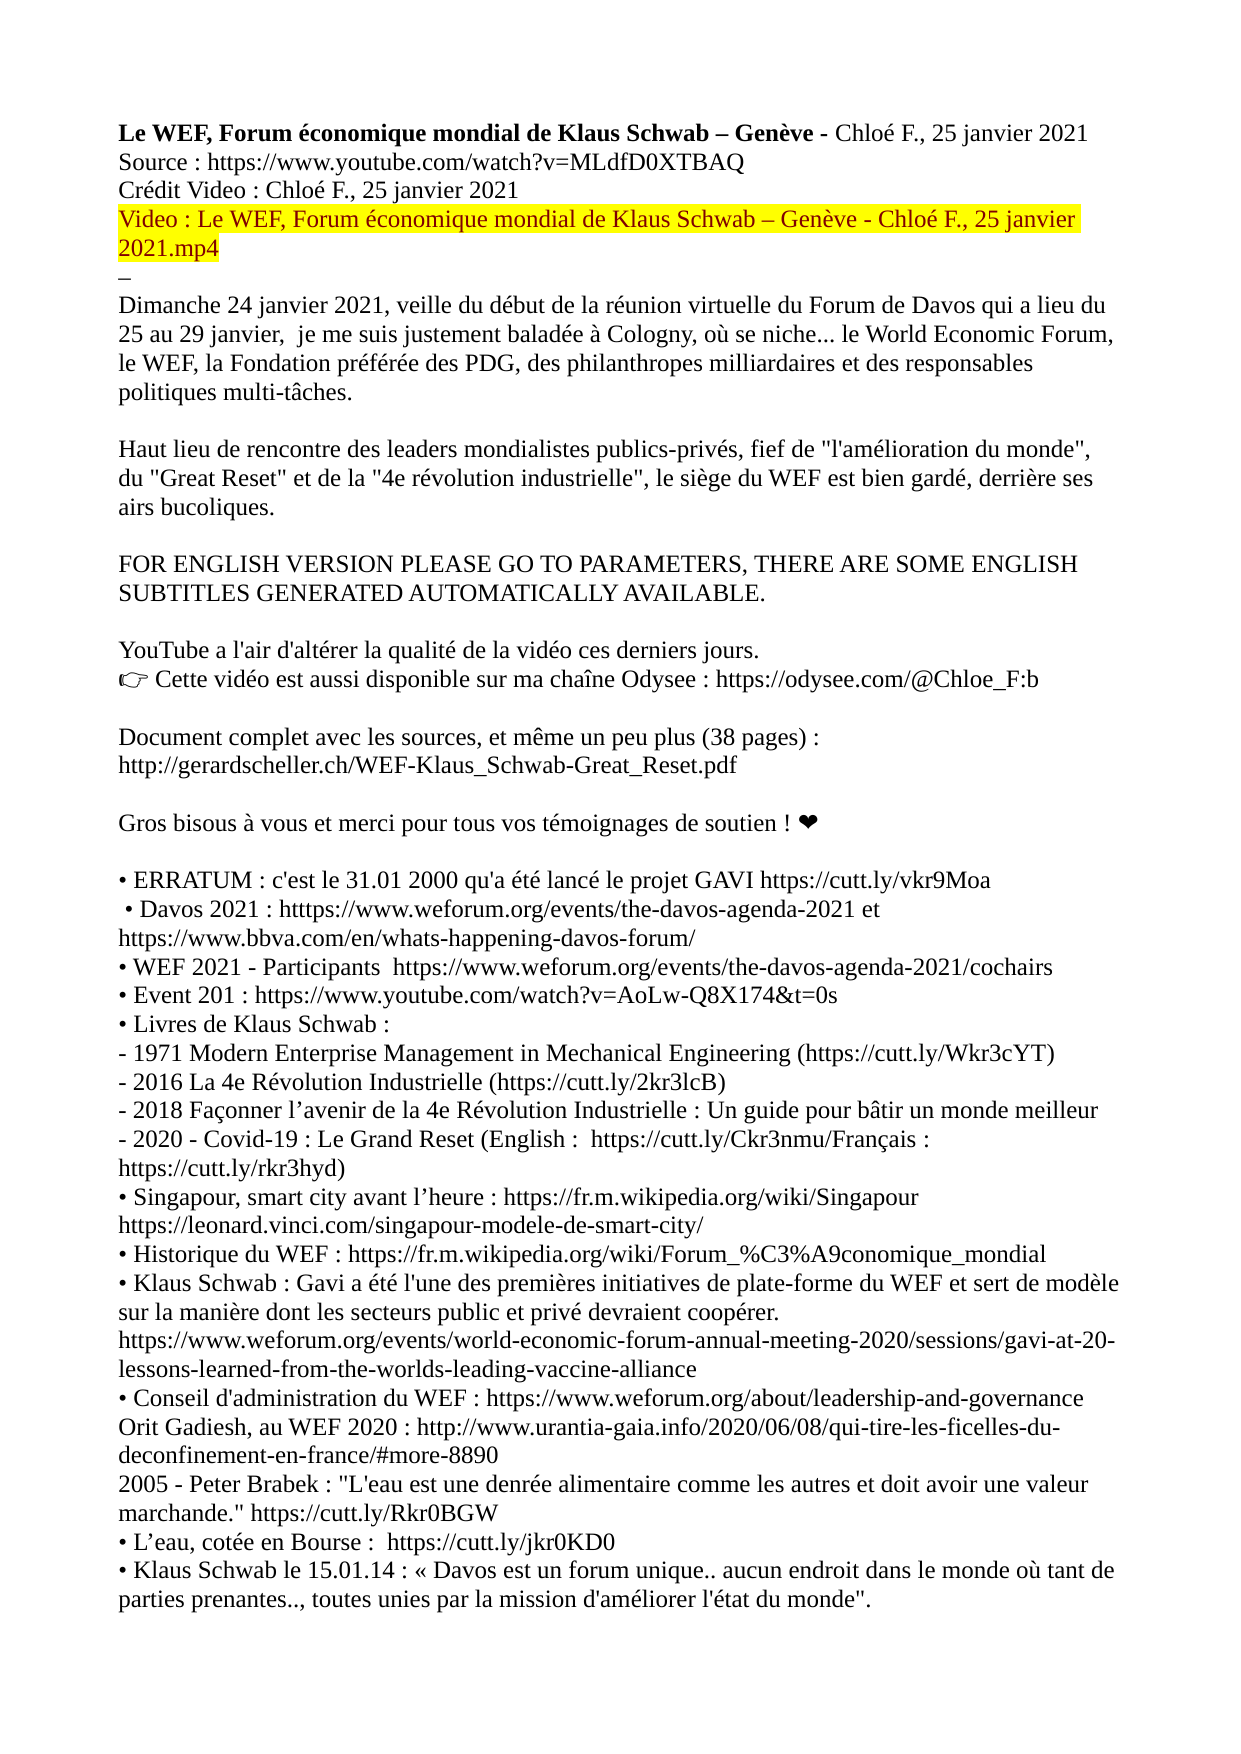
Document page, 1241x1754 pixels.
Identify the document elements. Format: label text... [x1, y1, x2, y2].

text YouTube a l'air d'altérer la qualité de la vidéo ces derniers jours. [118, 636, 1122, 664]
text Haut lieu de rencontre des leaders mondialistes publics-privés, fief de "l'amélioration du monde", du "Great Reset" et de la "4e révolution industrielle", le siège du WEF est bien gardé, derrière ses airs bucoliques. [118, 434, 1122, 521]
text – [118, 262, 1122, 291]
text • WEF 2021 - Participants https://www.weforum.org/events/the-davos-agenda-2021/cochairs [118, 952, 1122, 981]
text • Davos 2021 : htttps://www.weforum.org/events/the-davos-agenda-2021 et https://www.bbva.com/en/whats-happening-davos-forum/ [118, 894, 1122, 952]
text http://gerardscheller.ch/WEF-Klaus_Schwab-Great_Reset.pdf​ [118, 751, 1122, 779]
text Document complet avec les sources, et même un peu plus (38 pages) : [118, 722, 1122, 751]
text Orit Gadiesh, au WEF 2020 : http://www.urantia-gaia.info/2020/06/08/qui-tire-les-ficelles-du-deconfinement-en-france/#more-8890 [118, 1412, 1122, 1469]
text - 1971 Modern Enterprise Management in Mechanical Engineering (https://cutt.ly/Wkr3cYT​) [118, 1038, 1122, 1067]
text • Klaus Schwab le 15.01.14 : « Davos est un forum unique.. aucun endroit dans le monde où tant de parties prenantes.., toutes unies par la mission d'améliorer l'état du monde". [118, 1556, 1122, 1613]
text - 2018 Façonner l’avenir de la 4e Révolution Industrielle : Un guide pour bâtir un monde meilleur [118, 1096, 1122, 1124]
text • ERRATUM : c'est le 31.01 2000 qu'a été lancé le projet GAVI https://cutt.ly/vkr9Moa​ [118, 866, 1122, 894]
text Le WEF, Forum économique mondial de Klaus Schwab – Genève - Chloé F., 25 janvier 2021 [118, 118, 1122, 147]
text Crédit Video : Chloé F., 25 janvier 2021 [118, 176, 1122, 204]
text 2005 - Peter Brabek : "L'eau est une denrée alimentaire comme les autres et doit avoir une valeur marchande." https://cutt.ly/Rkr0BGW​ [118, 1469, 1122, 1527]
text Video : Le WEF, Forum économique mondial de Klaus Schwab – Genève - Chloé F., 25 janvier 2021.mp4 [118, 204, 1122, 262]
text • Historique du WEF : https://fr.m.wikipedia.org/wiki/Forum_%C3%A9conomique_mondial [118, 1239, 1122, 1268]
text • Klaus Schwab : Gavi a été l'une des premières initiatives de plate-forme du WEF et sert de modèle sur la manière dont les secteurs public et privé devraient coopérer. https://www.weforum.org/events/world-economic-forum-annual-meeting-2020/sessions/gavi-at-20-lessons-learned-from-the-worlds-leading-vaccine-alliance [118, 1268, 1122, 1383]
text Source : https://www.youtube.com/watch?v=MLdfD0XTBAQ [118, 147, 1122, 176]
text • Event 201 : https://www.youtube.com/watch?v=AoLw-Q8X174&t=0s​ [118, 981, 1122, 1009]
text Gros bisous à vous et merci pour tous vos témoignages de soutien ! ❤️ [118, 808, 1122, 837]
text 👉 Cette vidéo est aussi disponible sur ma chaîne Odysee : https://odysee.com/@Chloe_F:b​ [118, 664, 1122, 693]
text • Conseil d'administration du WEF : https://www.weforum.org/about/leadership-and-governance [118, 1383, 1122, 1412]
text - 2020 - Covid-19 : Le Grand Reset (English : https://cutt.ly/Ckr3nmu/Français​ : https://cutt.ly/rkr3hyd​) [118, 1124, 1122, 1182]
text • L’eau, cotée en Bourse : https://cutt.ly/jkr0KD0​ [118, 1527, 1122, 1556]
text Dimanche 24 janvier 2021, veille du début de la réunion virtuelle du Forum de Davos qui a lieu du 25 au 29 janvier, je me suis justement baladée à Cologny, où se niche... le World Economic Forum, le WEF, la Fondation préférée des PDG, des philanthropes milliardaires et des responsables politiques multi-tâches. [118, 291, 1122, 406]
text FOR ENGLISH VERSION PLEASE GO TO PARAMETERS, THERE ARE SOME ENGLISH SUBTITLES GENERATED AUTOMATICALLY AVAILABLE. [118, 549, 1122, 607]
text • Singapour, smart city avant l’heure : https://fr.m.wikipedia.org/wiki/Singapour https://leonard.vinci.com/singapour-modele-de-smart-city/ [118, 1182, 1122, 1239]
text - 2016 La 4e Révolution Industrielle (https://cutt.ly/2kr3lcB​) [118, 1067, 1122, 1096]
text • Livres de Klaus Schwab : [118, 1009, 1122, 1038]
